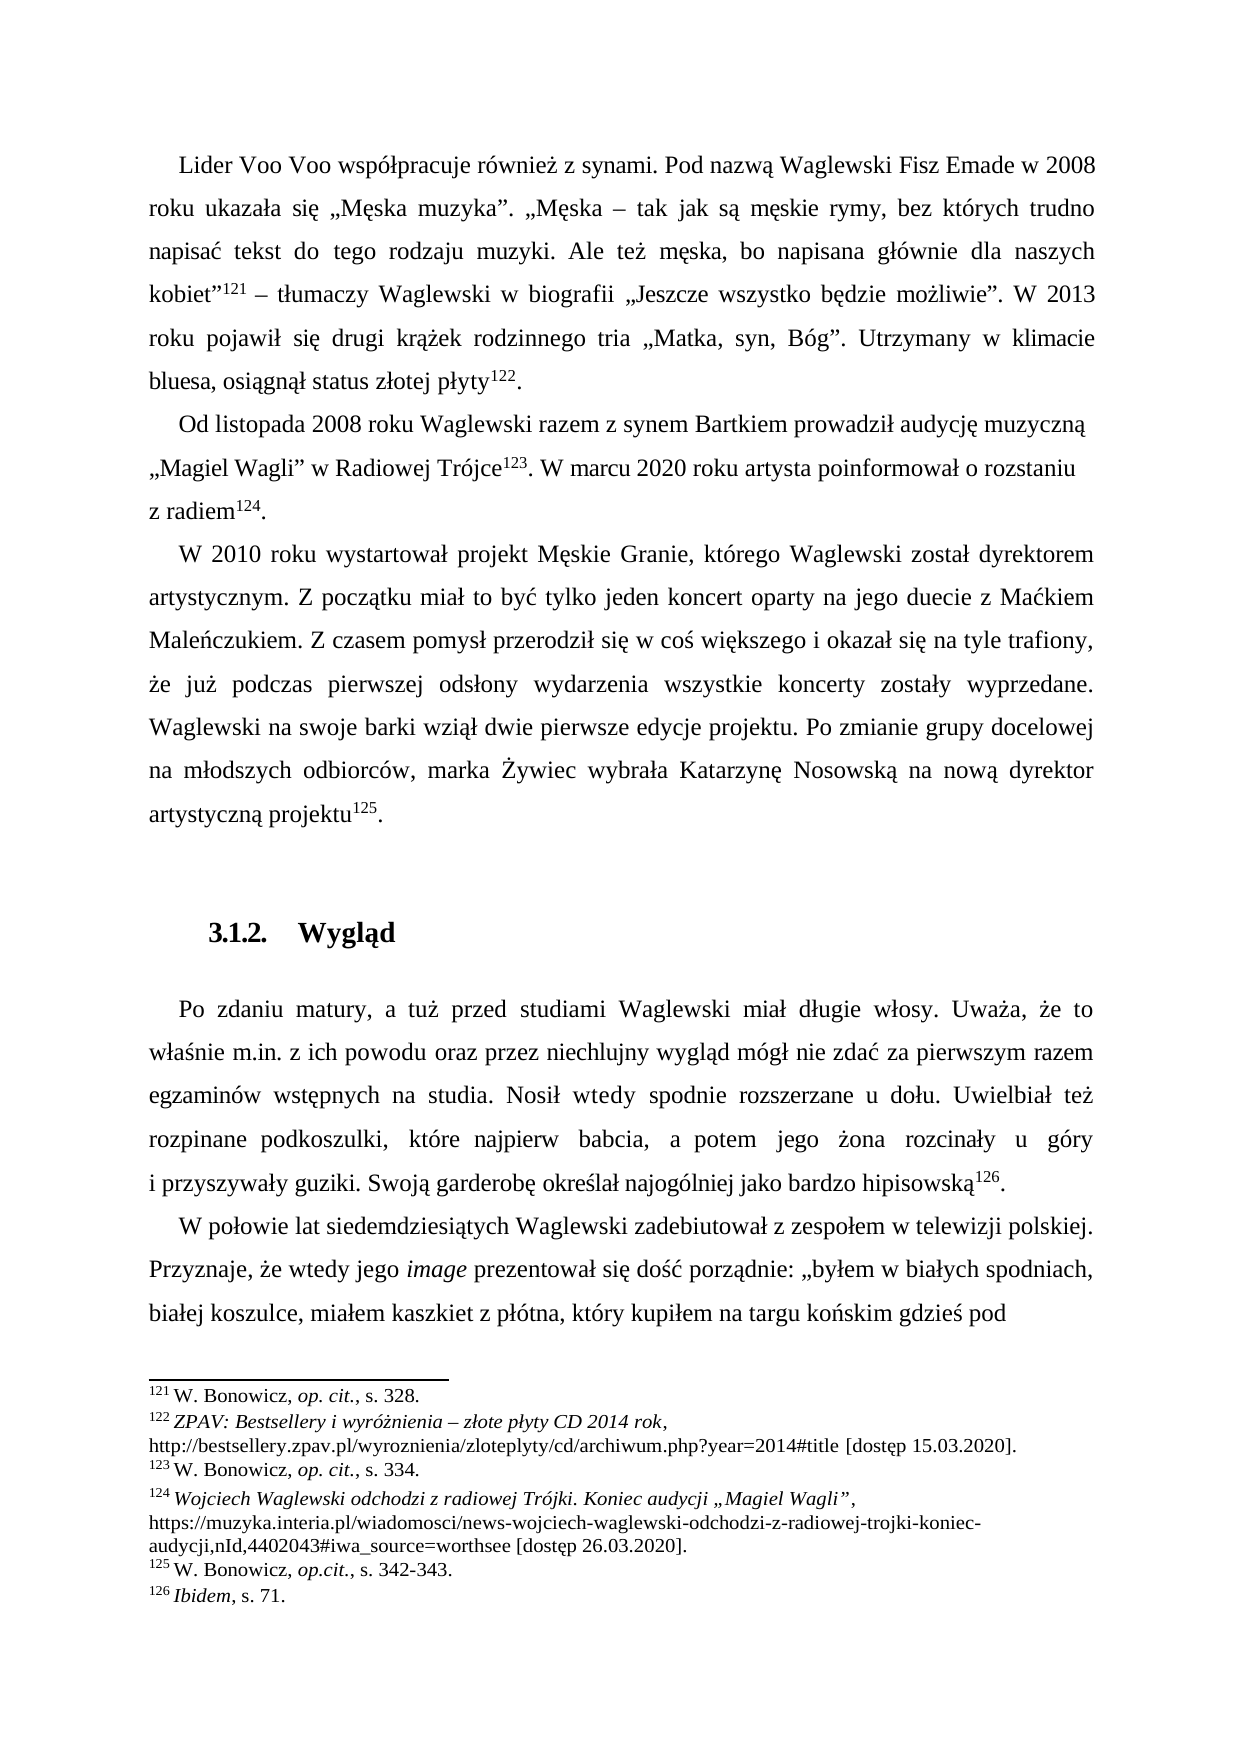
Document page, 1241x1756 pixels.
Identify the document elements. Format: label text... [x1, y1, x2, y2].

subtitle Wygląd [208, 915, 1109, 948]
text Od listopada 2008 roku Waglewski razem z synem Bartkiem prowadził audycję muzyczną [178, 410, 1109, 438]
text Lider Voo Voo współpracuje również z synami. Pod nazwą Waglewski Fisz Emade w 2008 roku ukazała się „Męska muzyka”. „Męska – tak jak są męskie rymy, bez których trudno napisać tekst do tego rodzaju muzyki. Ale też męska, bo napisana głównie dla naszych kobiet”121 – tłumaczy Waglewski w biografii „Jeszcze wszystko będzie możliwie”. W 2013 roku pojawił się drugi krążek rodzinnego tria „Matka, syn, Bóg”. Utrzymany w klimacie bluesa, osiągnął status złotej płyty122. [148, 150, 1096, 395]
text 122 ZPAV: Bestsellery i wyróżnienia – złote płyty CD 2014 rok, [148, 1409, 1109, 1433]
text https://muzyka.interia.pl/wiadomosci/news-wojciech-waglewski-odchodzi-z-radiowej-trojki-koniec- audycji,nId,4402043#iwa_source=worthsee [dostęp 26.03.2020]. [148, 1511, 1063, 1557]
text Po zdaniu matury, a tuż przed studiami Waglewski miał długie włosy. Uważa, że to właśnie m.in. z ich powodu oraz przez niechlujny wygląd mógł nie zdać za pierwszym razem egzaminów wstępnych na studia. Nosił wtedy spodnie rozszerzane u dołu. Uwielbiał też rozpinane podkoszulki, które najpierw babcia, a potem jego żona rozcinały u góry i przyszywały guziki. Swoją garderobę określał najogólniej jako bardzo hipisowską126. [148, 994, 1093, 1196]
text http://bestsellery.zpav.pl/wyroznienia/zloteplyty/cd/archiwum.php?year=2014#title [dostęp 15.03.2020]. [148, 1433, 1109, 1456]
text 123 W. Bonowicz, op. cit., s. 334. [148, 1457, 1109, 1481]
text W połowie lat siedemdziesiątych Waglewski zadebiutował z zespołem w telewizji polskiej. Przyznaje, że wtedy jego image prezentował się dość porządnie: „byłem w białych spodniach, białej koszulce, miałem kaszkiet z płótna, który kupiłem na targu końskim gdzieś pod [148, 1211, 1094, 1326]
text W 2010 roku wystartował projekt Męskie Granie, którego Waglewski został dyrektorem artystycznym. Z początku miał to być tylko jeden koncert oparty na jego duecie z Maćkiem Maleńczukiem. Z czasem pomysł przerodził się w coś większego i okazał się na tyle trafiony, że już podczas pierwszej odsłony wydarzenia wszystkie koncerty zostały wyprzedane. Waglewski na swoje barki wziął dwie pierwsze edycje projektu. Po zmianie grupy docelowej na młodszych odbiorców, marka Żywiec wybrała Katarzynę Nosowską na nową dyrektor artystyczną projektu125. [148, 539, 1095, 827]
text 126 Ibidem, s. 71. [148, 1582, 1109, 1607]
text 121 W. Bonowicz, op. cit., s. 328. [148, 1382, 1109, 1407]
text 125 W. Bonowicz, op.cit., s. 342-343. [148, 1558, 1109, 1581]
text 124 Wojciech Waglewski odchodzi z radiowej Trójki. Koniec audycji „Magiel Wagli”, [148, 1485, 1109, 1510]
text „Magiel Wagli” w Radiowej Trójce123. W marcu 2020 roku artysta poinformował o rozstaniu z radiem124. [148, 453, 1083, 524]
